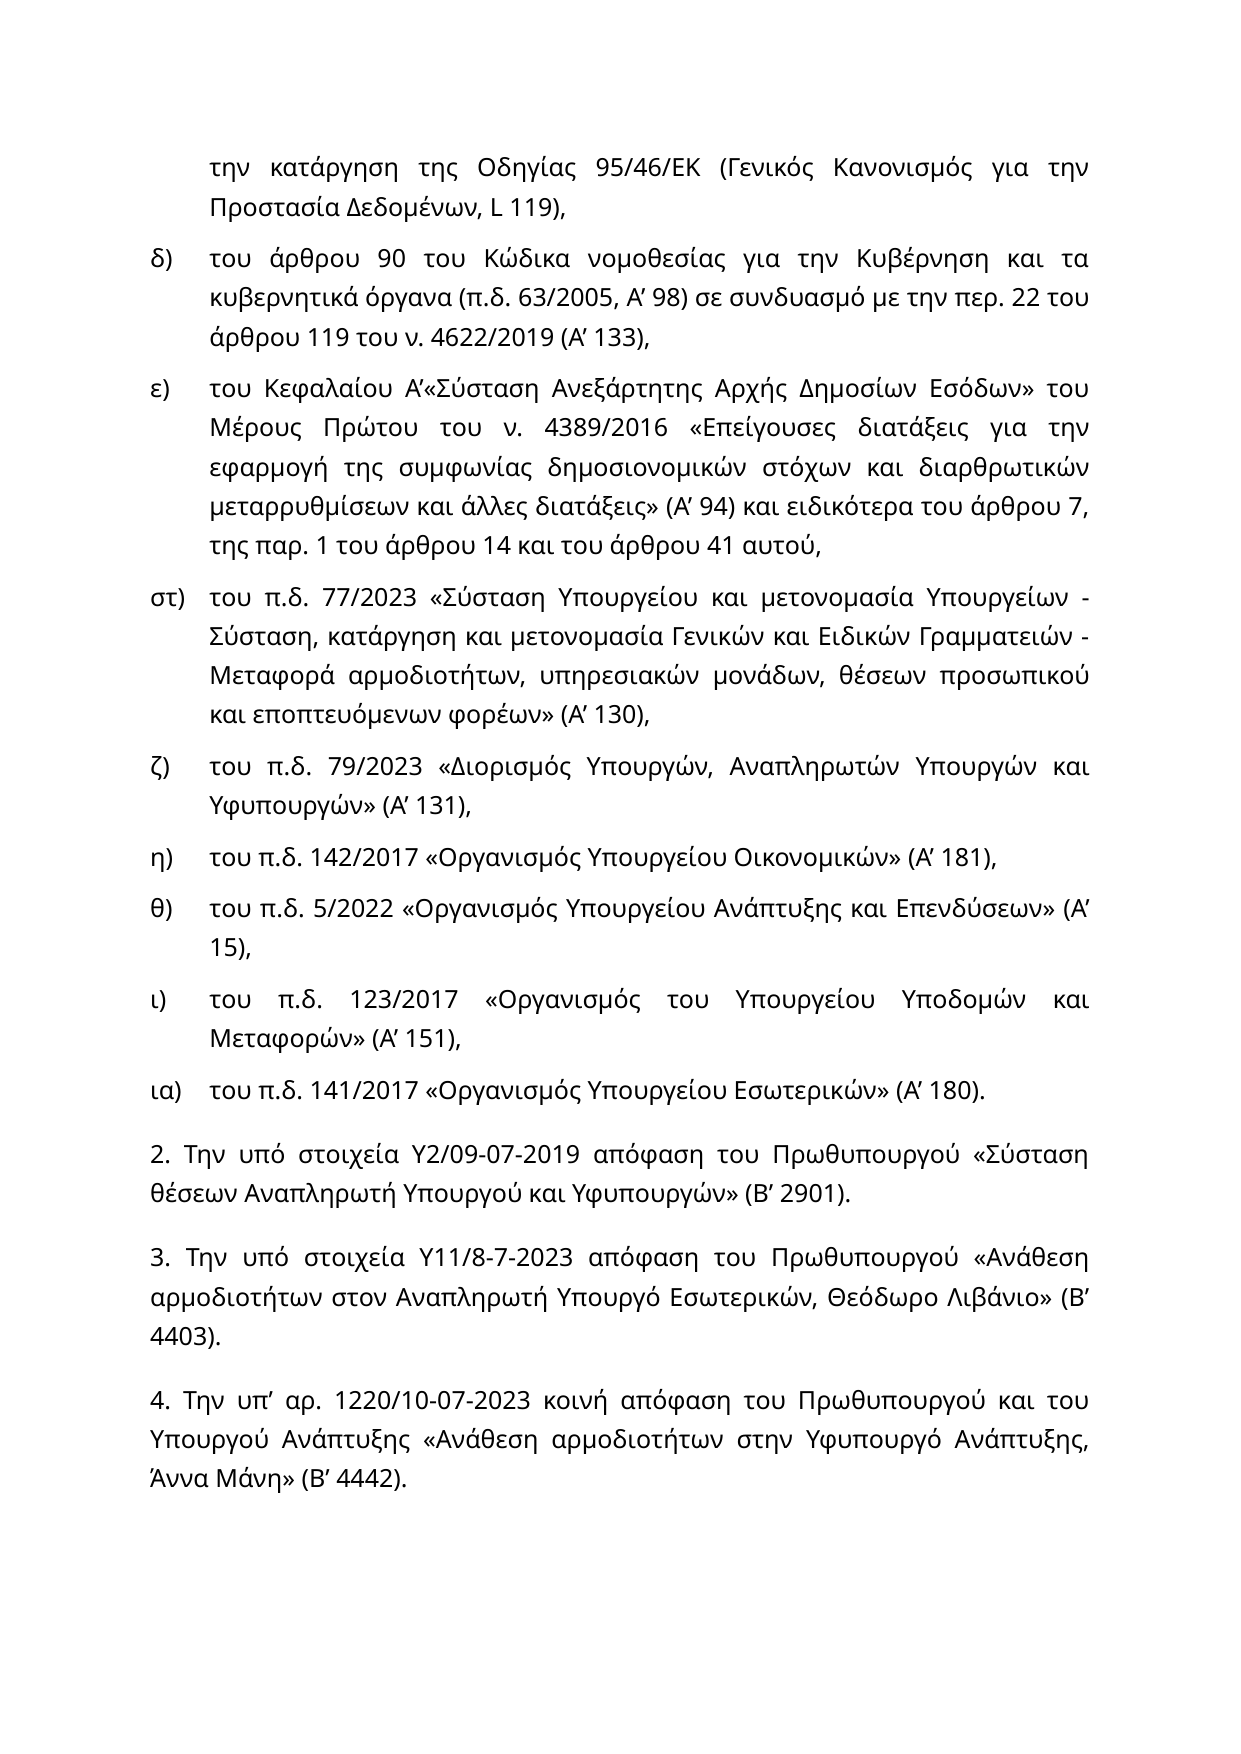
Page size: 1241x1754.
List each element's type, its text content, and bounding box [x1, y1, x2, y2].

list ι) του π.δ. 123/2017 «Οργανισμός του Υπουργείου Υποδομών και Μεταφορών» (Α’ 151), [150, 982, 1090, 1055]
list την κατάργηση της Οδηγίας 95/46/ΕΚ (Γενικός Κανονισμός για την Προστασία Δεδομένων, L 119), [150, 150, 1090, 223]
text 2. Την υπό στοιχεία Υ2/09-07-2019 απόφαση του Πρωθυπουργού «Σύσταση θέσεων Αναπληρωτή Υπουργού και Υφυπουργών» (Β’ 2901). [150, 1137, 1090, 1210]
list δ) του άρθρου 90 του Κώδικα νομοθεσίας για την Κυβέρνηση και τα κυβερνητικά όργανα (π.δ. 63/2005, Α’ 98) σε συνδυασμό με την περ. 22 του άρθρου 119 του ν. 4622/2019 (Α’ 133), [150, 241, 1090, 353]
text 3. Την υπό στοιχεία Υ11/8-7-2023 απόφαση του Πρωθυπουργού «Ανάθεση αρμοδιοτήτων στον Αναπληρωτή Υπουργό Εσωτερικών, Θεόδωρο Λιβάνιο» (Β’ 4403). [150, 1240, 1090, 1352]
list θ) του π.δ. 5/2022 «Οργανισμός Υπουργείου Ανάπτυξης και Επενδύσεων» (Α’ 15), [150, 891, 1090, 964]
list ε) του Κεφαλαίου Α’«Σύσταση Ανεξάρτητης Αρχής Δημοσίων Εσόδων» του Μέρους Πρώτου του ν. 4389/2016 «Επείγουσες διατάξεις για την εφαρμογή της συμφωνίας δημοσιονομικών στόχων και διαρθρωτικών μεταρρυθμίσεων και άλλες διατάξεις» (Α’ 94) και ειδικότερα του άρθρου 7, της παρ. 1 του άρθρου 14 και του άρθρου 41 αυτού, [150, 371, 1090, 562]
list ζ) του π.δ. 79/2023 «Διορισμός Υπουργών, Αναπληρωτών Υπουργών και Υφυπουργών» (Α’ 131), [150, 748, 1090, 822]
text 4. Την υπ’ αρ. 1220/10-07-2023 κοινή απόφαση του Πρωθυπουργού και του Υπουργού Ανάπτυξης «Ανάθεση αρμοδιοτήτων στην Υφυπουργό Ανάπτυξης, Άννα Μάνη» (Β’ 4442). [150, 1382, 1090, 1495]
list η) του π.δ. 142/2017 «Οργανισμός Υπουργείου Οικονομικών» (Α’ 181), [150, 839, 1090, 873]
list στ) του π.δ. 77/2023 «Σύσταση Υπουργείου και μετονομασία Υπουργείων - Σύσταση, κατάργηση και μετονομασία Γενικών και Ειδικών Γραμματειών - Μεταφορά αρμοδιοτήτων, υπηρεσιακών μονάδων, θέσεων προσωπικού και εποπτευόμενων φορέων» (Α’ 130), [150, 579, 1090, 731]
list ια) του π.δ. 141/2017 «Οργανισμός Υπουργείου Εσωτερικών» (Α’ 180). [150, 1072, 1090, 1107]
